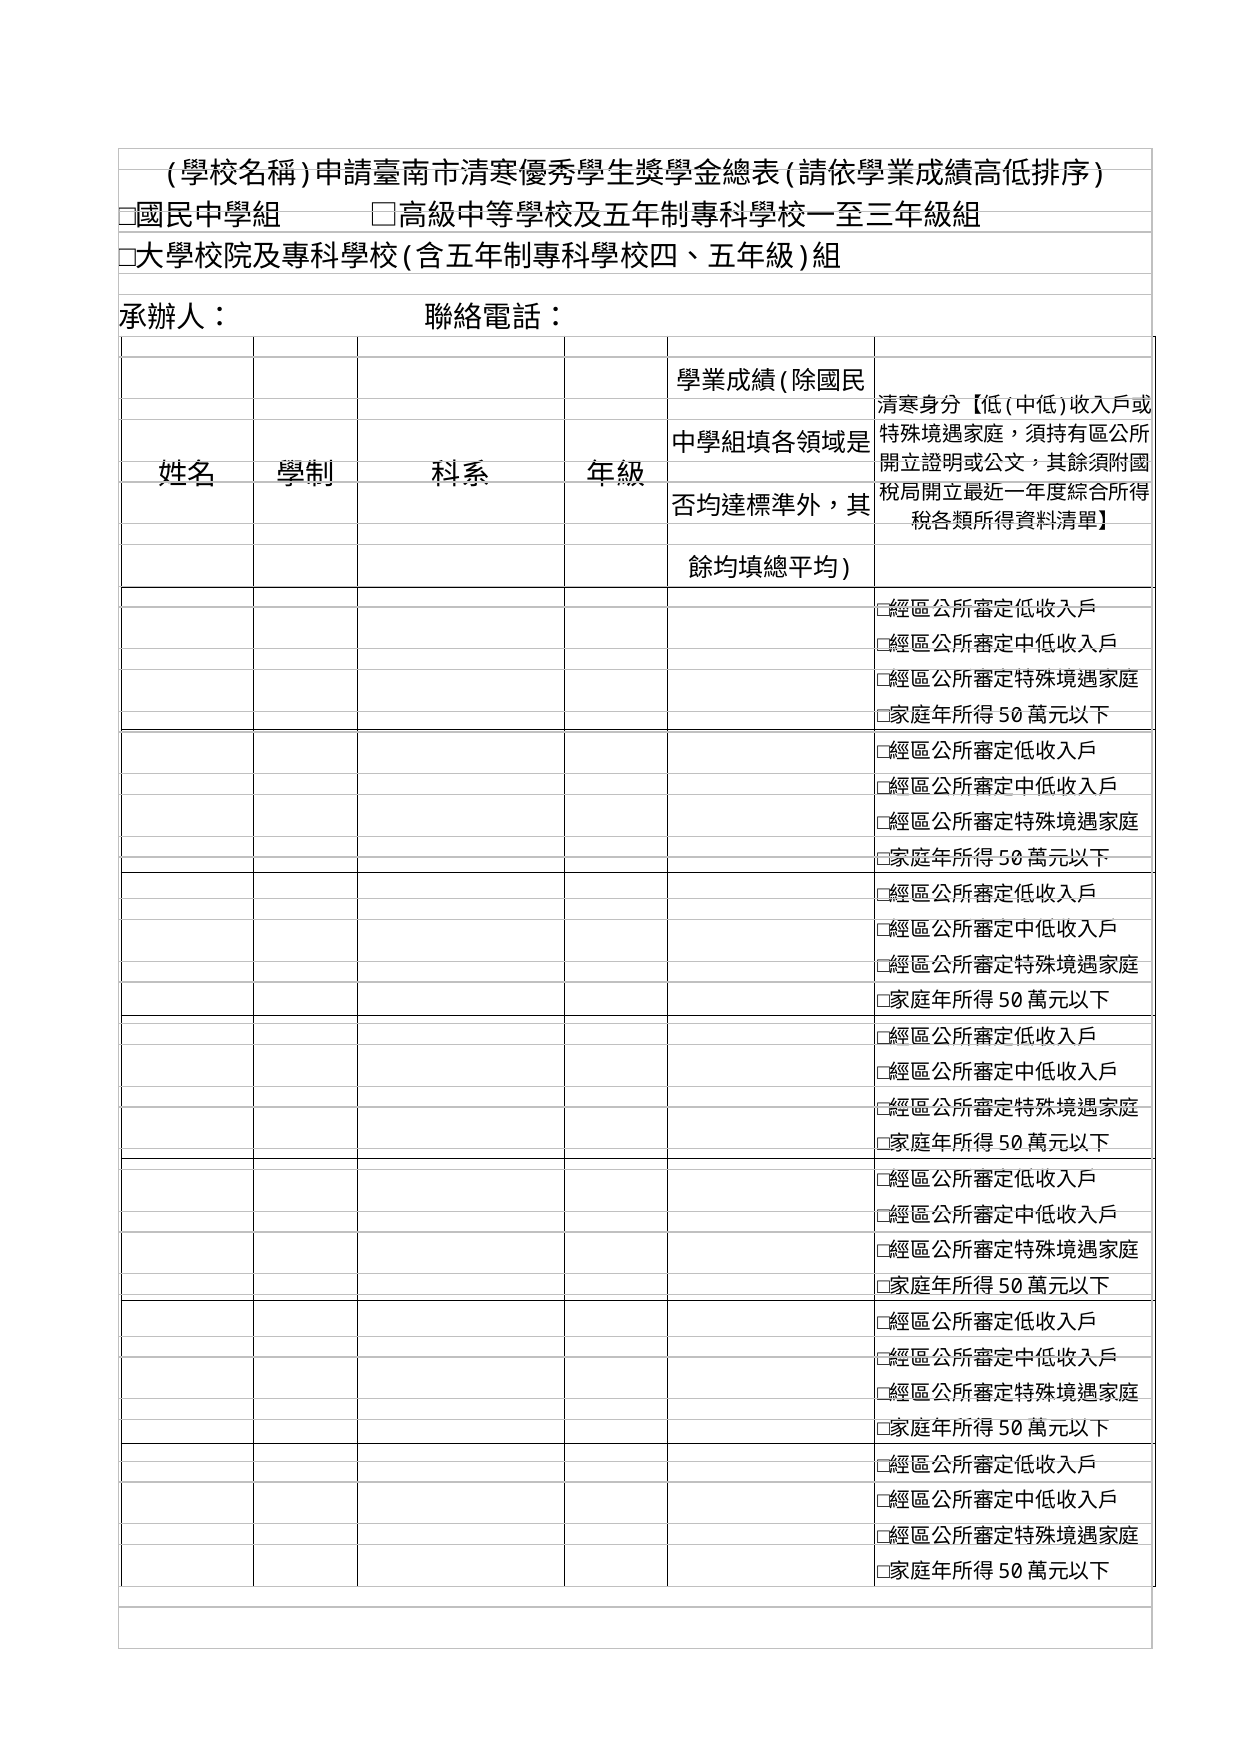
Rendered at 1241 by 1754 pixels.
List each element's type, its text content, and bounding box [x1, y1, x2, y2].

table_cell [358, 1444, 564, 1461]
table_cell [122, 1399, 253, 1419]
table_cell [565, 1087, 667, 1106]
table_cell [254, 1462, 357, 1481]
table_cell [565, 774, 667, 794]
table_header [668, 462, 874, 481]
table_cell [358, 1524, 564, 1544]
table_cell □經區公所審定低收入戶 □經區公所審定中低收入戶 □經區公所審定特殊境遇家庭 □家庭年所得50萬元以下 [875, 1483, 1151, 1523]
table_header 年級 [565, 524, 667, 544]
table_header 學制 [254, 483, 357, 523]
table_cell □經區公所審定低收入戶 □經區公所審定中低收入戶 □經區公所審定特殊境遇家庭 □家庭年所得50萬元以下 [875, 962, 1151, 981]
table_cell [254, 1545, 357, 1586]
table_cell [254, 774, 357, 794]
table_cell [358, 1420, 564, 1443]
table_cell □經區公所審定低收入戶 □經區公所審定中低收入戶 □經區公所審定特殊境遇家庭 □家庭年所得50萬元以下 [875, 1358, 1151, 1398]
table_cell [122, 1524, 253, 1544]
table_cell [358, 1024, 564, 1044]
table_cell [565, 1159, 667, 1169]
table_cell [122, 774, 253, 794]
table_cell [668, 1108, 874, 1148]
table_cell [565, 899, 667, 919]
table_cell [565, 1295, 667, 1300]
table_cell [254, 1087, 357, 1106]
table_cell [358, 1149, 564, 1157]
table_cell [254, 588, 357, 606]
table_cell [668, 712, 874, 729]
table_cell [565, 1274, 667, 1294]
table_cell [122, 712, 253, 729]
table_cell [254, 1295, 357, 1300]
table_header 姓名 [180, 462, 199, 481]
table_cell [668, 1016, 874, 1023]
table_cell [254, 1149, 357, 1157]
table_cell [358, 588, 564, 606]
table_cell [565, 1045, 667, 1086]
table_cell [122, 837, 253, 856]
table_cell [122, 1108, 253, 1148]
table_cell [358, 733, 564, 773]
table_cell [122, 962, 253, 981]
table_cell □經區公所審定低收入戶 □經區公所審定中低收入戶 □經區公所審定特殊境遇家庭 □家庭年所得50萬元以下 [875, 1045, 1151, 1086]
table_cell [122, 795, 253, 836]
table_cell □經區公所審定低收入戶 □經區公所審定中低收入戶 □經區公所審定特殊境遇家庭 □家庭年所得50萬元以下 [875, 795, 1151, 836]
table_cell [254, 1274, 357, 1294]
table_cell [358, 1301, 564, 1336]
table_header 學制 [254, 337, 357, 356]
table_cell [358, 1045, 564, 1086]
table_header 年級 [639, 462, 667, 481]
table_cell [122, 1358, 253, 1398]
table_header 清寒身分【低(中低)收入戶或特殊境遇家庭，須持有區公所開立證明或公文，其餘須附國稅局開立最近一年度綜合所得稅各類所得資料清單】 [875, 420, 1151, 461]
table_cell [668, 1462, 874, 1481]
table_cell [668, 920, 874, 961]
table_cell [254, 1420, 357, 1443]
table_cell [668, 649, 874, 669]
table_cell [565, 1483, 667, 1523]
table_cell [668, 774, 874, 794]
table_cell [668, 588, 874, 606]
table_cell [254, 1159, 357, 1169]
table_cell [565, 1233, 667, 1273]
table_cell [358, 774, 564, 794]
table_header 清寒身分【低(中低)收入戶或特殊境遇家庭，須持有區公所開立證明或公文，其餘須附國稅局開立最近一年度綜合所得稅各類所得資料清單】 [875, 524, 1151, 544]
table_cell [668, 1301, 874, 1336]
table_cell [122, 588, 253, 606]
table_cell □經區公所審定低收入戶 □經區公所審定中低收入戶 □經區公所審定特殊境遇家庭 □家庭年所得50萬元以下 [875, 1420, 1151, 1443]
table_cell [254, 712, 357, 729]
table_cell [668, 837, 874, 856]
table_cell [358, 795, 564, 836]
table_cell [254, 837, 357, 856]
table_cell [254, 858, 357, 872]
table_header 否均達標準外，其 [668, 483, 874, 523]
table_header 科系 [358, 483, 564, 523]
text □國民中學組 □高級中等學校及五年制專科學校一至三年級組 [119, 212, 1151, 231]
table_header 科系 [358, 399, 564, 419]
table_header 中學組填各領域是 [668, 420, 874, 461]
table_cell [358, 712, 564, 729]
table_cell [254, 1399, 357, 1419]
table_cell [565, 1358, 667, 1398]
table_header 年級 [565, 545, 667, 586]
table_cell [565, 733, 667, 773]
table_cell [254, 670, 357, 711]
table_header 學制 [332, 462, 357, 481]
table_cell [122, 899, 253, 919]
table_cell [254, 1170, 357, 1211]
table_cell [668, 1170, 874, 1211]
table_cell [668, 899, 874, 919]
table_cell [565, 837, 667, 856]
table_cell [668, 1545, 874, 1586]
table_header 姓名 [164, 462, 178, 481]
table_cell [668, 670, 874, 711]
table_cell [565, 1462, 667, 1481]
table_cell [254, 1444, 357, 1461]
table_cell [668, 1159, 874, 1169]
table_cell [122, 983, 253, 1015]
table_cell □經區公所審定低收入戶 □經區公所審定中低收入戶 □經區公所審定特殊境遇家庭 □家庭年所得50萬元以下 [875, 873, 1151, 898]
table_header 清寒身分【低(中低)收入戶或特殊境遇家庭，須持有區公所開立證明或公文，其餘須附國稅局開立最近一年度綜合所得稅各類所得資料清單】 [875, 358, 1151, 398]
table_cell [358, 1295, 564, 1300]
table_header 學制 [254, 420, 357, 461]
table_cell [122, 1301, 253, 1336]
table_cell [668, 1420, 874, 1443]
table_header 姓名 [122, 524, 253, 544]
table_cell [254, 1358, 357, 1398]
table_cell [254, 1016, 357, 1023]
table_cell [565, 920, 667, 961]
table_header 姓名 [122, 358, 253, 398]
table_cell [668, 1274, 874, 1294]
table_cell [122, 1149, 253, 1157]
table_cell [122, 1545, 253, 1586]
table_cell [565, 588, 667, 606]
table_cell [254, 733, 357, 773]
table_cell □經區公所審定低收入戶 □經區公所審定中低收入戶 □經區公所審定特殊境遇家庭 □家庭年所得50萬元以下 [875, 1462, 1151, 1481]
table_header 姓名 [195, 464, 206, 471]
table_header 學制 [254, 358, 357, 398]
table_header 學制 [254, 524, 357, 544]
table_cell □經區公所審定低收入戶 □經區公所審定中低收入戶 □經區公所審定特殊境遇家庭 □家庭年所得50萬元以下 [875, 1149, 1151, 1157]
table_cell [358, 1274, 564, 1294]
table_cell [565, 1399, 667, 1419]
table_cell [565, 1212, 667, 1231]
table_cell [254, 1045, 357, 1086]
table_cell [565, 712, 667, 729]
table_cell [122, 1337, 253, 1356]
table_cell [668, 1149, 874, 1157]
table_header [668, 337, 874, 356]
table_cell [565, 1420, 667, 1443]
table_cell [254, 1301, 357, 1336]
table_cell □經區公所審定低收入戶 □經區公所審定中低收入戶 □經區公所審定特殊境遇家庭 □家庭年所得50萬元以下 [875, 588, 1151, 606]
table_header 科系 [358, 545, 564, 586]
table_cell [122, 649, 253, 669]
table_header 姓名 [201, 462, 253, 481]
table_cell [668, 1087, 874, 1106]
table_header 清寒身分【低(中低)收入戶或特殊境遇家庭，須持有區公所開立證明或公文，其餘須附國稅局開立最近一年度綜合所得稅各類所得資料清單】 [875, 337, 1151, 356]
table_cell [122, 1212, 253, 1231]
table_cell [122, 920, 253, 961]
table_header 年級 [565, 462, 601, 481]
table_cell □經區公所審定低收入戶 □經區公所審定中低收入戶 □經區公所審定特殊境遇家庭 □家庭年所得50萬元以下 [875, 983, 1151, 1015]
table_cell [358, 983, 564, 1015]
table_cell [358, 670, 564, 711]
table_cell [668, 962, 874, 981]
table_cell [668, 1337, 874, 1356]
table_cell [254, 1212, 357, 1231]
table_cell [668, 873, 874, 898]
table_cell [358, 649, 564, 669]
table_cell [358, 1483, 564, 1523]
table_header 姓名 [122, 420, 253, 461]
table_cell [565, 1108, 667, 1148]
table_cell [358, 899, 564, 919]
table_cell [254, 1524, 357, 1544]
table_cell □經區公所審定低收入戶 □經區公所審定中低收入戶 □經區公所審定特殊境遇家庭 □家庭年所得50萬元以下 [875, 1016, 1151, 1023]
table_cell □經區公所審定低收入戶 □經區公所審定中低收入戶 □經區公所審定特殊境遇家庭 □家庭年所得50萬元以下 [875, 899, 1151, 919]
table_cell □經區公所審定低收入戶 □經區公所審定中低收入戶 □經區公所審定特殊境遇家庭 □家庭年所得50萬元以下 [875, 1087, 1151, 1106]
table_cell [358, 1358, 564, 1398]
table_cell [565, 670, 667, 711]
table_header 科系 [439, 462, 453, 481]
table_cell [122, 1045, 253, 1086]
table_cell [565, 608, 667, 648]
table_header 清寒身分【低(中低)收入戶或特殊境遇家庭，須持有區公所開立證明或公文，其餘須附國稅局開立最近一年度綜合所得稅各類所得資料清單】 [875, 399, 1151, 419]
table_header 姓名 [162, 468, 168, 477]
table_header 科系 [358, 358, 564, 398]
table_cell [565, 1149, 667, 1157]
table_cell □經區公所審定低收入戶 □經區公所審定中低收入戶 □經區公所審定特殊境遇家庭 □家庭年所得50萬元以下 [875, 1545, 1151, 1586]
table_cell [254, 983, 357, 1015]
table_cell [122, 1016, 253, 1023]
table_cell [122, 1233, 253, 1273]
table_header 科系 [358, 524, 564, 544]
table_cell [254, 899, 357, 919]
table_cell [122, 1483, 253, 1523]
table_cell [668, 733, 874, 773]
table_header 學制 [254, 399, 357, 419]
table_cell □經區公所審定低收入戶 □經區公所審定中低收入戶 □經區公所審定特殊境遇家庭 □家庭年所得50萬元以下 [875, 1024, 1151, 1044]
table_cell [565, 962, 667, 981]
table_header 年級 [565, 420, 667, 461]
table_cell [668, 1212, 874, 1231]
table_header 姓名 [122, 337, 253, 356]
table_cell [254, 1108, 357, 1148]
table_cell [122, 1274, 253, 1294]
table_cell [668, 1524, 874, 1544]
table_cell [358, 1233, 564, 1273]
table_cell □經區公所審定低收入戶 □經區公所審定中低收入戶 □經區公所審定特殊境遇家庭 □家庭年所得50萬元以下 [875, 1399, 1151, 1419]
table_cell [254, 1024, 357, 1044]
table_cell [565, 1524, 667, 1544]
table_cell [565, 1024, 667, 1044]
table_header 科系 [358, 462, 437, 481]
table_cell [122, 1295, 253, 1300]
table_cell [358, 1016, 564, 1023]
table_header 清寒身分【低(中低)收入戶或特殊境遇家庭，須持有區公所開立證明或公文，其餘須附國稅局開立最近一年度綜合所得稅各類所得資料清單】 [875, 545, 1151, 586]
table_header [668, 399, 874, 419]
table_cell [358, 1170, 564, 1211]
table_cell [668, 1233, 874, 1273]
table_header 學業成績(除國民 [668, 358, 874, 398]
table_cell [358, 1337, 564, 1356]
table_header 學制 [254, 545, 357, 586]
table_cell □經區公所審定低收入戶 □經區公所審定中低收入戶 □經區公所審定特殊境遇家庭 □家庭年所得50萬元以下 [875, 858, 1151, 872]
table_cell [565, 649, 667, 669]
table_cell [668, 1444, 874, 1461]
table_cell [668, 1024, 874, 1044]
text 承辦人： 聯絡電話： [119, 295, 1151, 336]
text □大學校院及專科學校(含五年制專科學校四、五年級)組 [119, 233, 1151, 273]
table_cell [122, 1024, 253, 1044]
table_cell [254, 1337, 357, 1356]
text (學校名稱)申請臺南市清寒優秀學生獎學金總表(請依學業成績高低排序) [119, 170, 1151, 192]
table_header 姓名 [122, 545, 253, 586]
table_cell □經區公所審定低收入戶 □經區公所審定中低收入戶 □經區公所審定特殊境遇家庭 □家庭年所得50萬元以下 [875, 920, 1151, 961]
table_cell [122, 608, 253, 648]
table_cell [254, 1233, 357, 1273]
table_header 年級 [635, 471, 641, 478]
table_cell [122, 1087, 253, 1106]
table_cell [122, 1444, 253, 1461]
table_cell [358, 1087, 564, 1106]
table_header 科系 [358, 420, 564, 461]
table_cell [668, 858, 874, 872]
table_cell □經區公所審定低收入戶 □經區公所審定中低收入戶 □經區公所審定特殊境遇家庭 □家庭年所得50萬元以下 [875, 608, 1151, 648]
table_cell [668, 608, 874, 648]
table_cell [254, 873, 357, 898]
table_cell [358, 1462, 564, 1481]
table_header 年級 [595, 462, 631, 481]
table_header 姓名 [122, 399, 253, 419]
table_header 餘均填總平均) [668, 545, 874, 586]
table_cell [565, 1545, 667, 1586]
table_cell □經區公所審定低收入戶 □經區公所審定中低收入戶 □經區公所審定特殊境遇家庭 □家庭年所得50萬元以下 [875, 712, 1151, 729]
table_cell [358, 920, 564, 961]
table_cell [122, 733, 253, 773]
table_cell [668, 795, 874, 836]
table_cell [565, 1301, 667, 1336]
table_cell [358, 858, 564, 872]
table_header 年級 [565, 358, 667, 398]
table_cell [122, 1170, 253, 1211]
table_cell [122, 858, 253, 872]
table_cell [358, 837, 564, 856]
table_cell □經區公所審定低收入戶 □經區公所審定中低收入戶 □經區公所審定特殊境遇家庭 □家庭年所得50萬元以下 [875, 774, 1151, 794]
table_cell [254, 1483, 357, 1523]
table_cell □經區公所審定低收入戶 □經區公所審定中低收入戶 □經區公所審定特殊境遇家庭 □家庭年所得50萬元以下 [875, 670, 1151, 711]
table_cell [668, 1358, 874, 1398]
table_header 學制 [254, 462, 313, 481]
table_header [668, 524, 874, 544]
table_cell [565, 858, 667, 872]
table_cell [254, 920, 357, 961]
table_cell □經區公所審定低收入戶 □經區公所審定中低收入戶 □經區公所審定特殊境遇家庭 □家庭年所得50萬元以下 [875, 1170, 1151, 1211]
table_cell [122, 1420, 253, 1443]
table_header 年級 [565, 399, 667, 419]
table_cell [122, 873, 253, 898]
text (學校名稱)申請臺南市清寒優秀學生獎學金總表(請依學業成績高低排序) [119, 149, 1151, 169]
table_header 清寒身分【低(中低)收入戶或特殊境遇家庭，須持有區公所開立證明或公文，其餘須附國稅局開立最近一年度綜合所得稅各類所得資料清單】 [875, 462, 1151, 481]
table_cell [668, 1045, 874, 1086]
table_cell [358, 962, 564, 981]
text □國民中學組 □高級中等學校及五年制專科學校一至三年級組 [119, 192, 1151, 211]
table_cell [668, 1295, 874, 1300]
table_header 年級 [565, 337, 667, 356]
table_cell [254, 649, 357, 669]
table_cell [122, 1462, 253, 1481]
table_header 科系 [455, 462, 475, 481]
table_cell [565, 795, 667, 836]
table_cell [668, 1483, 874, 1523]
table_header 姓名 [199, 476, 211, 481]
table_cell □經區公所審定低收入戶 □經區公所審定中低收入戶 □經區公所審定特殊境遇家庭 □家庭年所得50萬元以下 [875, 1159, 1151, 1169]
table_cell □經區公所審定低收入戶 □經區公所審定中低收入戶 □經區公所審定特殊境遇家庭 □家庭年所得50萬元以下 [875, 1108, 1151, 1148]
table_header 科系 [358, 337, 564, 356]
table_cell □經區公所審定低收入戶 □經區公所審定中低收入戶 □經區公所審定特殊境遇家庭 □家庭年所得50萬元以下 [875, 1212, 1151, 1231]
table_cell □經區公所審定低收入戶 □經區公所審定中低收入戶 □經區公所審定特殊境遇家庭 □家庭年所得50萬元以下 [875, 1233, 1151, 1273]
table_cell [122, 1159, 253, 1169]
table_header 清寒身分【低(中低)收入戶或特殊境遇家庭，須持有區公所開立證明或公文，其餘須附國稅局開立最近一年度綜合所得稅各類所得資料清單】 [875, 483, 1151, 523]
table_cell □經區公所審定低收入戶 □經區公所審定中低收入戶 □經區公所審定特殊境遇家庭 □家庭年所得50萬元以下 [875, 649, 1151, 669]
table_cell [668, 983, 874, 1015]
table_cell □經區公所審定低收入戶 □經區公所審定中低收入戶 □經區公所審定特殊境遇家庭 □家庭年所得50萬元以下 [875, 1295, 1151, 1300]
table_cell [254, 962, 357, 981]
table_cell □經區公所審定低收入戶 □經區公所審定中低收入戶 □經區公所審定特殊境遇家庭 □家庭年所得50萬元以下 [875, 837, 1151, 856]
table_cell [254, 795, 357, 836]
table_header 年級 [565, 483, 667, 523]
table_cell □經區公所審定低收入戶 □經區公所審定中低收入戶 □經區公所審定特殊境遇家庭 □家庭年所得50萬元以下 [875, 1524, 1151, 1544]
table_cell [565, 1016, 667, 1023]
table_cell [122, 670, 253, 711]
table_cell [358, 873, 564, 898]
table_cell [565, 983, 667, 1015]
table_cell [358, 608, 564, 648]
table_cell [565, 873, 667, 898]
table_cell [358, 1108, 564, 1148]
table_cell [358, 1399, 564, 1419]
table_header 學制 [316, 462, 330, 481]
table_cell □經區公所審定低收入戶 □經區公所審定中低收入戶 □經區公所審定特殊境遇家庭 □家庭年所得50萬元以下 [875, 1301, 1151, 1336]
table_cell □經區公所審定低收入戶 □經區公所審定中低收入戶 □經區公所審定特殊境遇家庭 □家庭年所得50萬元以下 [875, 1337, 1151, 1356]
table_cell □經區公所審定低收入戶 □經區公所審定中低收入戶 □經區公所審定特殊境遇家庭 □家庭年所得50萬元以下 [875, 733, 1151, 773]
table_cell □經區公所審定低收入戶 □經區公所審定中低收入戶 □經區公所審定特殊境遇家庭 □家庭年所得50萬元以下 [875, 1274, 1151, 1294]
table_cell [358, 1159, 564, 1169]
table_cell [358, 1545, 564, 1586]
table_cell [565, 1337, 667, 1356]
table_cell [668, 1399, 874, 1419]
table_cell [565, 1444, 667, 1461]
table_header 姓名 [122, 462, 164, 481]
table_cell [254, 608, 357, 648]
table_header 科系 [472, 462, 564, 481]
table_header 姓名 [122, 483, 253, 523]
table_cell [358, 1212, 564, 1231]
table_cell [565, 1170, 667, 1211]
table_cell □經區公所審定低收入戶 □經區公所審定中低收入戶 □經區公所審定特殊境遇家庭 □家庭年所得50萬元以下 [875, 1444, 1151, 1461]
